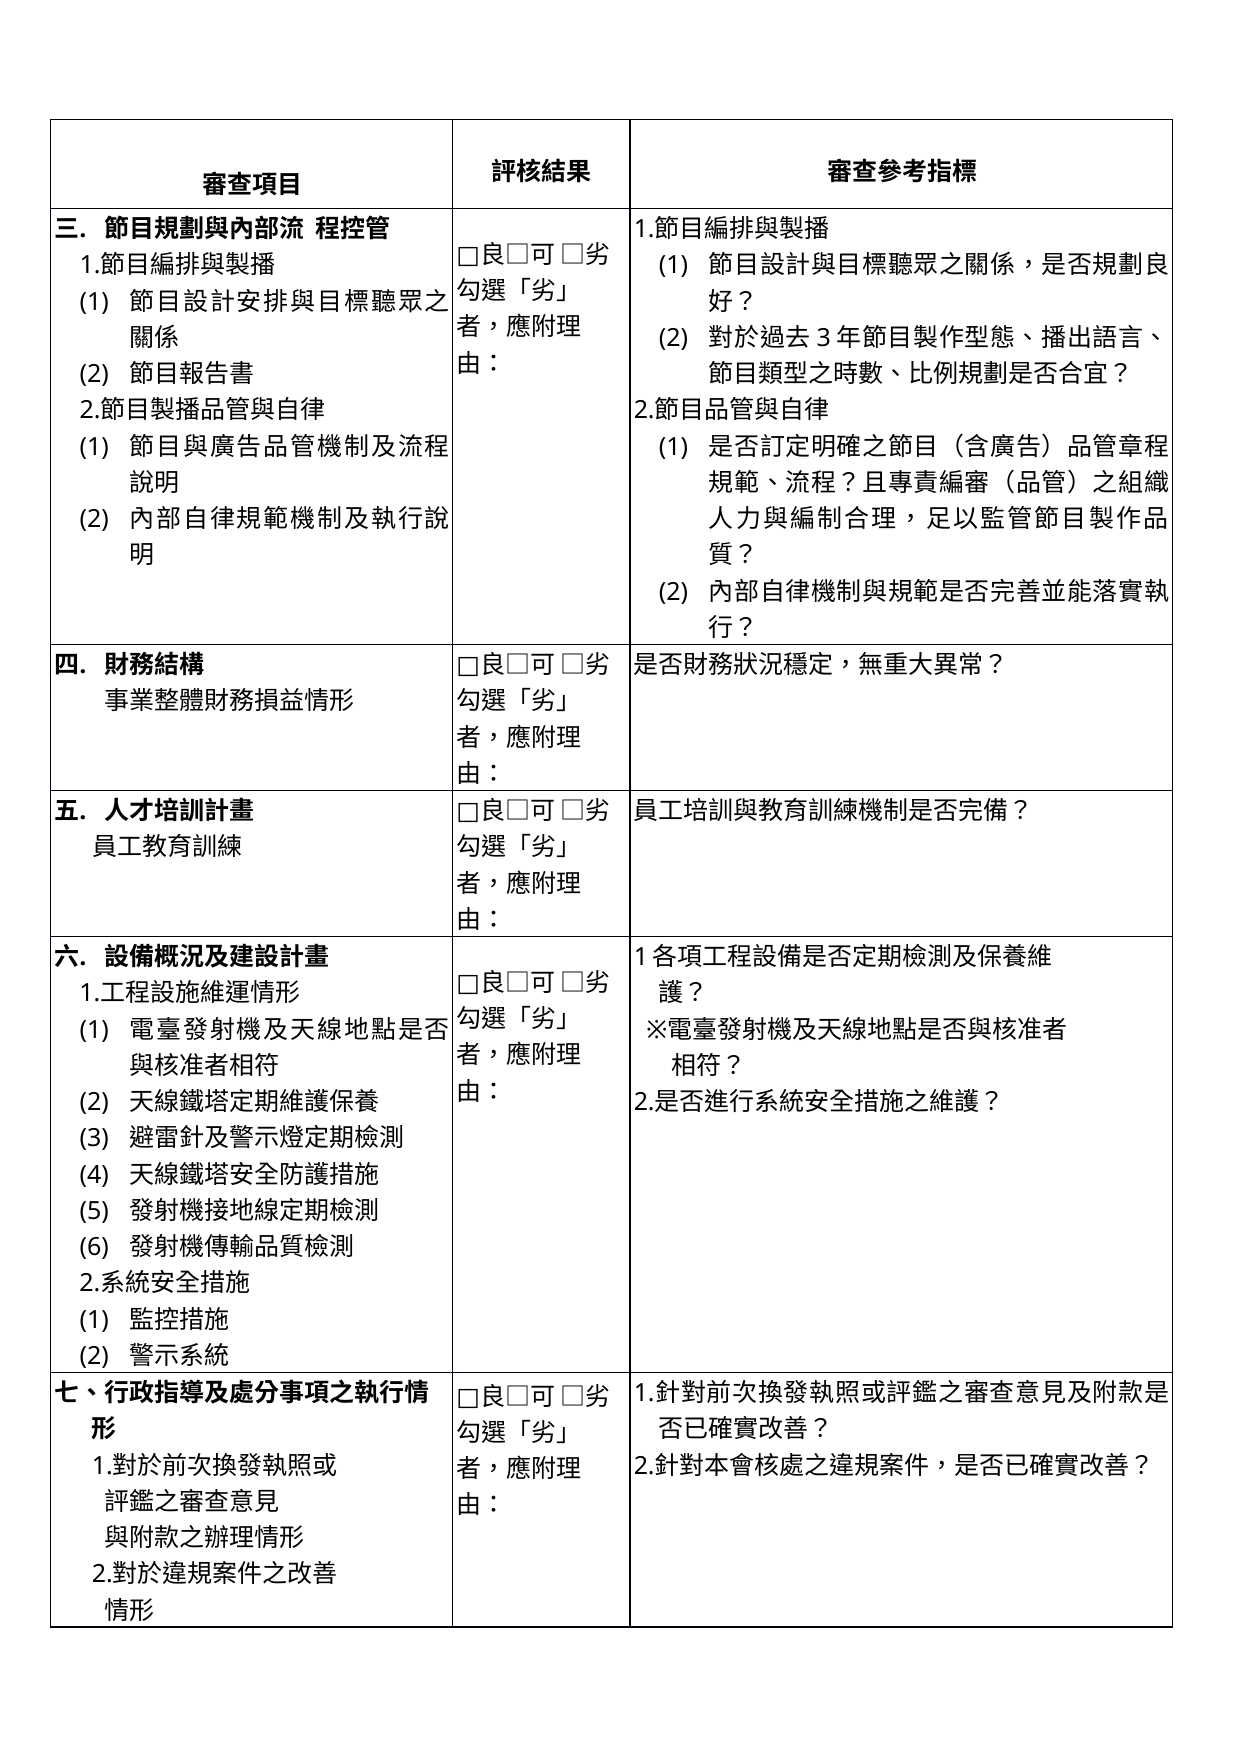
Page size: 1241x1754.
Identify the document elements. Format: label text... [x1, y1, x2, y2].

table_cell 1.節目編排與製播 節目設計與目標聽眾之關係，是否規劃良好？ 對於過去3年節目製作型態、播出語言、節目類型之時數、比例規劃是否合宜？ 2.節目品管與自律 是否訂定明確之節目（含廣告）品管章程規範、流程？且專責編審（品管）之組織人力與編制合理，足以監管節目製作品質？ 內部自律機制與規範是否完善並能落實執行？ [631, 209, 1172, 643]
table_cell 財務結構 事業整體財務損益情形 [51, 645, 452, 789]
table_cell 設備概況及建設計畫 1.工程設施維運情形 電臺發射機及天線地點是否與核准者相符 天線鐵塔定期維護保養 避雷針及警示燈定期檢測 天線鐵塔安全防護措施 發射機接地線定期檢測 發射機傳輸品質檢測 2.系統安全措施 監控措施 警示系統 [51, 937, 452, 1372]
table_header 審查參考指標 [631, 120, 1172, 207]
table_cell 員工培訓與教育訓練機制是否完備？ [631, 791, 1172, 936]
table_cell 人才培訓計畫 員工教育訓練 [51, 791, 452, 936]
table_cell □良□可 □劣勾選「劣」者，應附理由： [453, 645, 629, 789]
table_header 評核結果 [453, 120, 629, 207]
table_cell □良□可 □劣勾選「劣」者，應附理由： [453, 791, 629, 936]
table_cell 1各項工程設備是否定期檢測及保養維 護？ ※電臺發射機及天線地點是否與核准者 相符？ 2.是否進行系統安全措施之維護？ [631, 937, 1172, 1372]
table_cell 節目規劃與內部流 程控管 1.節目編排與製播 節目設計安排與目標聽眾之關係 節目報告書 2.節目製播品管與自律 節目與廣告品管機制及流程說明 內部自律規範機制及執行說明 [51, 209, 452, 643]
table_cell 七、行政指導及處分事項之執行情形 1.對於前次換發執照或 評鑑之審查意見 與附款之辦理情形 2.對於違規案件之改善 情形 [51, 1373, 452, 1626]
table_cell □良□可 □劣 勾選「劣」者，應附理由： [453, 209, 629, 643]
table_cell 1.針對前次換發執照或評鑑之審查意見及附款是否已確實改善？ 2.針對本會核處之違規案件，是否已確實改善？ [631, 1373, 1172, 1626]
table_cell □良□可 □劣勾選「劣」者，應附理由： [453, 937, 629, 1372]
table_cell 是否財務狀況穩定，無重大異常？ [631, 645, 1172, 789]
table_cell □良□可 □劣 勾選「劣」者，應附理由： [453, 1373, 629, 1626]
table_header 審查項目 [51, 120, 452, 207]
